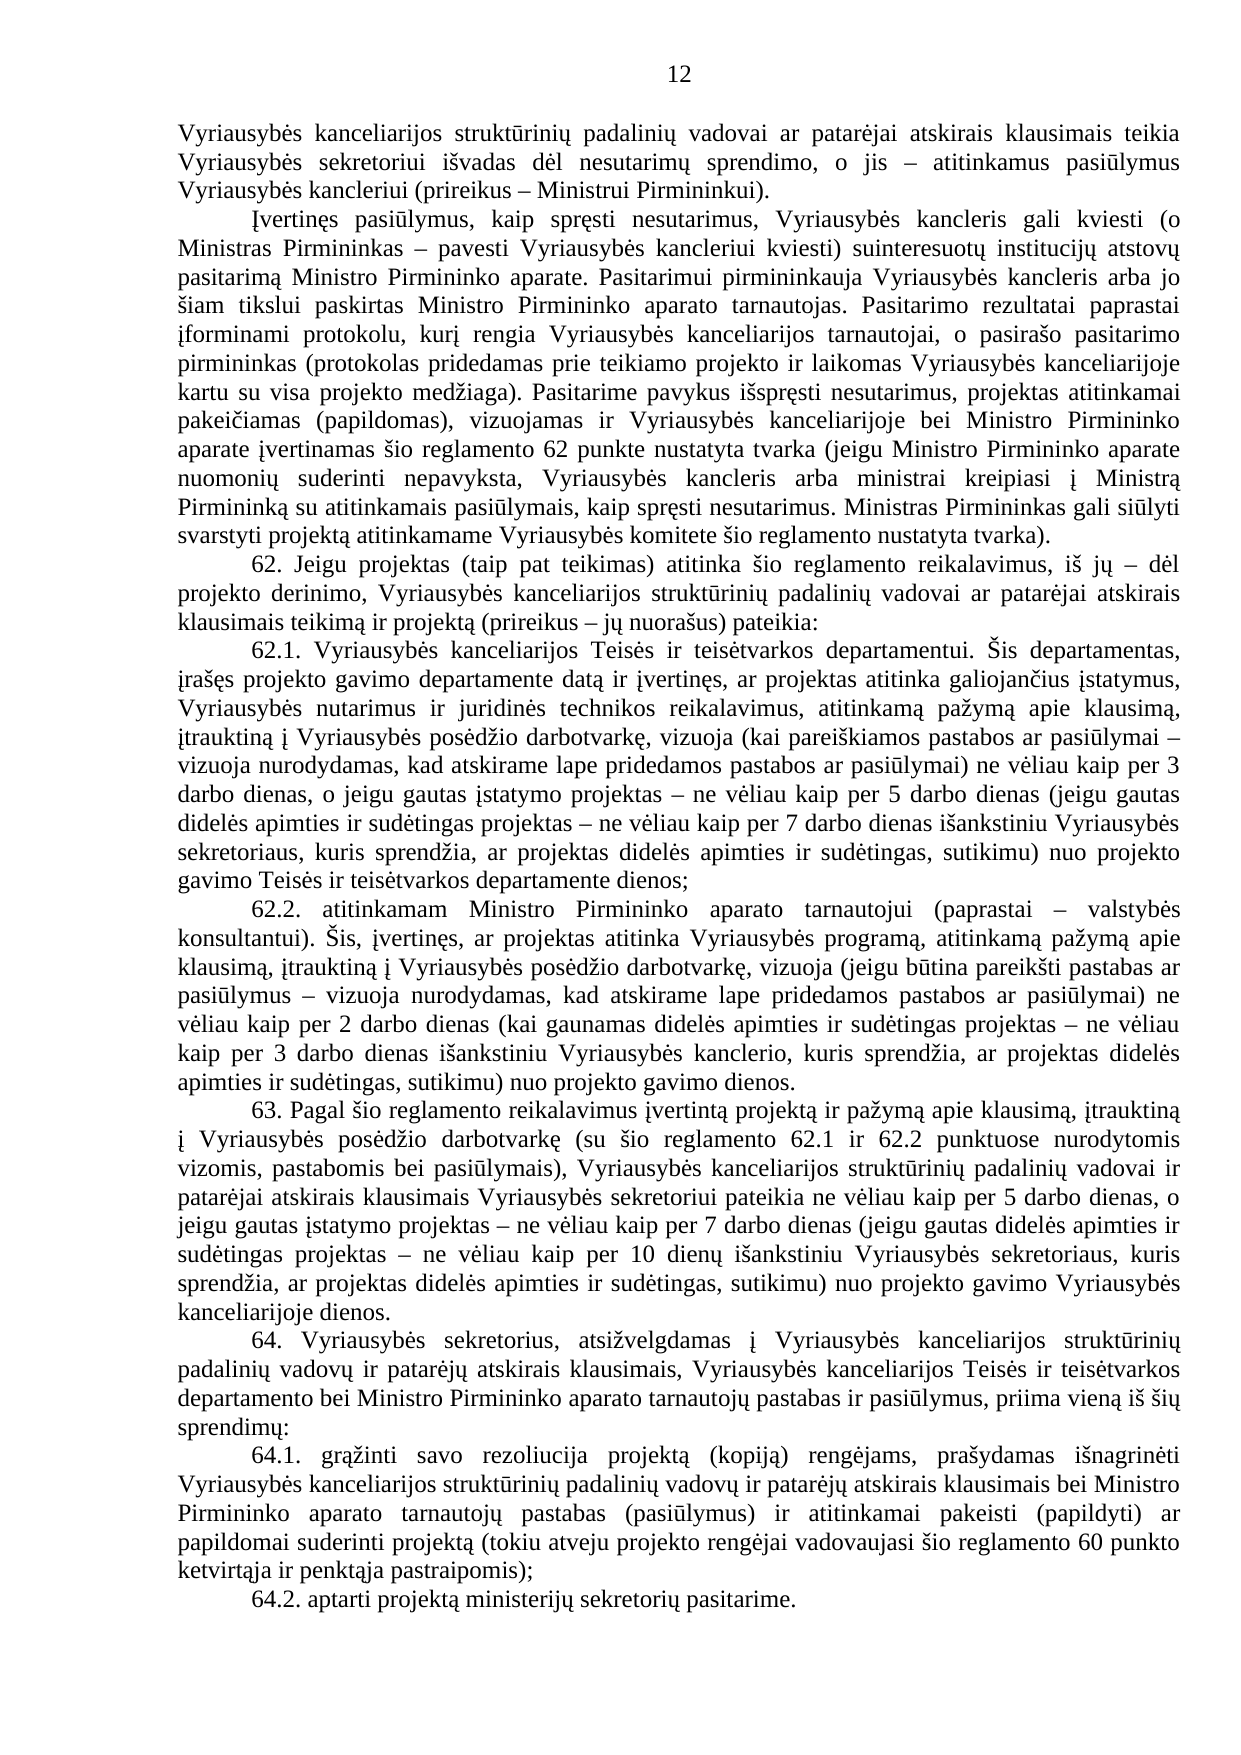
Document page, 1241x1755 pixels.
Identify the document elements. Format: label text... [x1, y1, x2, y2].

text Įvertinęs pasiūlymus, kaip spręsti nesutarimus, Vyriausybės kancleris gali kviesti (o Ministras Pirmininkas – pavesti Vyriausybės kancleriui kviesti) suinteresuotų institucijų atstovų pasitarimą Ministro Pirmininko aparate. Pasitarimui pirmininkauja Vyriausybės kancleris arba jo šiam tikslui paskirtas Ministro Pirmininko aparato tarnautojas. Pasitarimo rezultatai paprastai įforminami protokolu, kurį rengia Vyriausybės kanceliarijos tarnautojai, o pasirašo pasitarimo pirmininkas (protokolas pridedamas prie teikiamo projekto ir laikomas Vyriausybės kanceliarijoje kartu su visa projekto medžiaga). Pasitarime pavykus išspręsti nesutarimus, projektas atitinkamai pakeičiamas (papildomas), vizuojamas ir Vyriausybės kanceliarijoje bei Ministro Pirmininko aparate įvertinamas šio reglamento 62 punkte nustatyta tvarka (jeigu Ministro Pirmininko aparate nuomonių suderinti nepavyksta, Vyriausybės kancleris arba ministrai kreipiasi į Ministrą Pirmininką su atitinkamais pasiūlymais, kaip spręsti nesutarimus. Ministras Pirmininkas gali siūlyti svarstyti projektą atitinkamame Vyriausybės komitete šio reglamento nustatyta tvarka). [177, 204, 1181, 549]
text 64.2. aptarti projektą ministerijų sekretorių pasitarime. [177, 1584, 1181, 1613]
text 62.1. Vyriausybės kanceliarijos Teisės ir teisėtvarkos departamentui. Šis departamentas, įrašęs projekto gavimo departamente datą ir įvertinęs, ar projektas atitinka galiojančius įstatymus, Vyriausybės nutarimus ir juridinės technikos reikalavimus, atitinkamą pažymą apie klausimą, įtrauktiną į Vyriausybės posėdžio darbotvarkę, vizuoja (kai pareiškiamos pastabos ar pasiūlymai – vizuoja nurodydamas, kad atskirame lape pridedamos pastabos ar pasiūlymai) ne vėliau kaip per 3 darbo dienas, o jeigu gautas įstatymo projektas – ne vėliau kaip per 5 darbo dienas (jeigu gautas didelės apimties ir sudėtingas projektas – ne vėliau kaip per 7 darbo dienas išankstiniu Vyriausybės sekretoriaus, kuris sprendžia, ar projektas didelės apimties ir sudėtingas, sutikimu) nuo projekto gavimo Teisės ir teisėtvarkos departamente dienos; [177, 636, 1181, 894]
text 64. Vyriausybės sekretorius, atsižvelgdamas į Vyriausybės kanceliarijos struktūrinių padalinių vadovų ir patarėjų atskirais klausimais, Vyriausybės kanceliarijos Teisės ir teisėtvarkos departamento bei Ministro Pirmininko aparato tarnautojų pastabas ir pasiūlymus, priima vieną iš šių sprendimų: [177, 1326, 1181, 1441]
text 64.1. grąžinti savo rezoliucija projektą (kopiją) rengėjams, prašydamas išnagrinėti Vyriausybės kanceliarijos struktūrinių padalinių vadovų ir patarėjų atskirais klausimais bei Ministro Pirmininko aparato tarnautojų pastabas (pasiūlymus) ir atitinkamai pakeisti (papildyti) ar papildomai suderinti projektą (tokiu atveju projekto rengėjai vadovaujasi šio reglamento 60 punkto ketvirtąja ir penktąja pastraipomis); [177, 1441, 1181, 1584]
text 62.2. atitinkamam Ministro Pirmininko aparato tarnautojui (paprastai – valstybės konsultantui). Šis, įvertinęs, ar projektas atitinka Vyriausybės programą, atitinkamą pažymą apie klausimą, įtrauktiną į Vyriausybės posėdžio darbotvarkę, vizuoja (jeigu būtina pareikšti pastabas ar pasiūlymus – vizuoja nurodydamas, kad atskirame lape pridedamos pastabos ar pasiūlymai) ne vėliau kaip per 2 darbo dienas (kai gaunamas didelės apimties ir sudėtingas projektas – ne vėliau kaip per 3 darbo dienas išankstiniu Vyriausybės kanclerio, kuris sprendžia, ar projektas didelės apimties ir sudėtingas, sutikimu) nuo projekto gavimo dienos. [177, 894, 1181, 1096]
text Vyriausybės kanceliarijos struktūrinių padalinių vadovai ar patarėjai atskirais klausimais teikia Vyriausybės sekretoriui išvadas dėl nesutarimų sprendimo, o jis – atitinkamus pasiūlymus Vyriausybės kancleriui (prireikus – Ministrui Pirmininkui). [177, 118, 1181, 204]
text 62. Jeigu projektas (taip pat teikimas) atitinka šio reglamento reikalavimus, iš jų – dėl projekto derinimo, Vyriausybės kanceliarijos struktūrinių padalinių vadovai ar patarėjai atskirais klausimais teikimą ir projektą (prireikus – jų nuorašus) pateikia: [177, 549, 1181, 636]
text 63. Pagal šio reglamento reikalavimus įvertintą projektą ir pažymą apie klausimą, įtrauktiną į Vyriausybės posėdžio darbotvarkę (su šio reglamento 62.1 ir 62.2 punktuose nurodytomis vizomis, pastabomis bei pasiūlymais), Vyriausybės kanceliarijos struktūrinių padalinių vadovai ir patarėjai atskirais klausimais Vyriausybės sekretoriui pateikia ne vėliau kaip per 5 darbo dienas, o jeigu gautas įstatymo projektas – ne vėliau kaip per 7 darbo dienas (jeigu gautas didelės apimties ir sudėtingas projektas – ne vėliau kaip per 10 dienų išankstiniu Vyriausybės sekretoriaus, kuris sprendžia, ar projektas didelės apimties ir sudėtingas, sutikimu) nuo projekto gavimo Vyriausybės kanceliarijoje dienos. [177, 1096, 1181, 1326]
